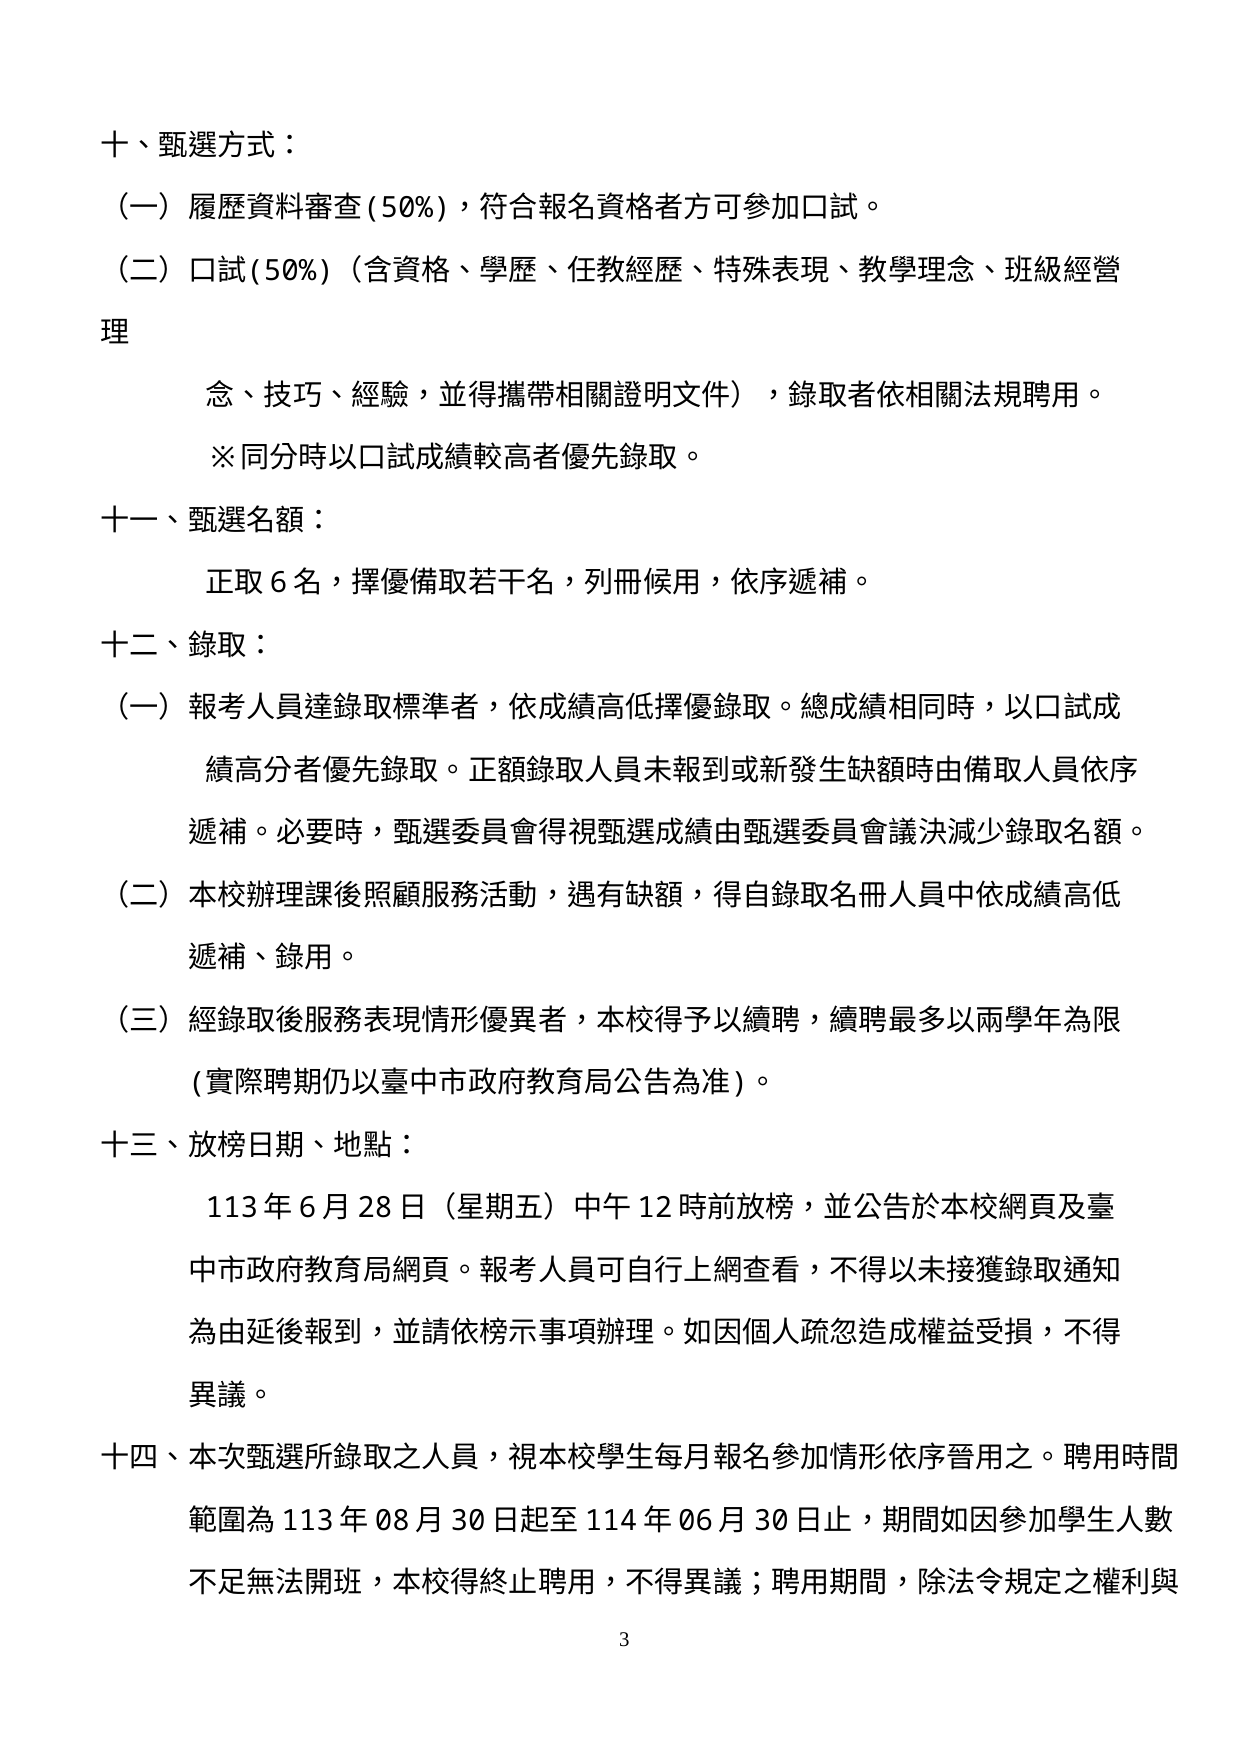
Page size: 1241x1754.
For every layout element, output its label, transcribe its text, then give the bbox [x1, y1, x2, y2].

text （一）履歷資料審查(50%)，符合報名資格者方可參加口試。 [100, 163, 1140, 226]
text 十二、錄取： [100, 601, 1140, 663]
text 十一、甄選名額： [100, 476, 1140, 538]
text （二）口試(50%)（含資格、學歷、任教經歷、特殊表現、教學理念、班級經營理 [100, 226, 1140, 351]
text 十四、本次甄選所錄取之人員，視本校學生每月報名參加情形依序晉用之。聘用時間範圍為113年08月30日起至114年06月30日止，期間如因參加學生人數不足無法開班，本校得終止聘用，不得異議；聘用期間，除法令規定之權利與 [100, 1413, 1186, 1601]
text 十三、放榜日期、地點： [100, 1101, 1140, 1163]
text 十、甄選方式： [100, 101, 1140, 163]
text （二）本校辦理課後照顧服務活動，遇有缺額，得自錄取名冊人員中依成績高低遞補、錄用。 [100, 851, 1136, 976]
text （一）報考人員達錄取標準者，依成績高低擇優錄取。總成績相同時，以口試成 [100, 663, 1140, 726]
text ※同分時以口試成績較高者優先錄取。 [100, 413, 1140, 476]
text 113年6月28日（星期五）中午12時前放榜，並公告於本校網頁及臺中市政府教育局網頁。報考人員可自行上網查看，不得以未接獲錄取通知為由延後報到，並請依榜示事項辦理。如因個人疏忽造成權益受損，不得異議。 [100, 1163, 1140, 1413]
text 念、技巧、經驗，並得攜帶相關證明文件），錄取者依相關法規聘用。 [100, 351, 1140, 413]
text （三）經錄取後服務表現情形優異者，本校得予以續聘，續聘最多以兩學年為限(實際聘期仍以臺中市政府教育局公告為准)。 [100, 976, 1136, 1101]
text 績高分者優先錄取。正額錄取人員未報到或新發生缺額時由備取人員依序遞補。必要時，甄選委員會得視甄選成績由甄選委員會議決減少錄取名額。 [100, 726, 1140, 851]
text 正取6名，擇優備取若干名，列冊候用，依序遞補。 [100, 538, 1140, 601]
